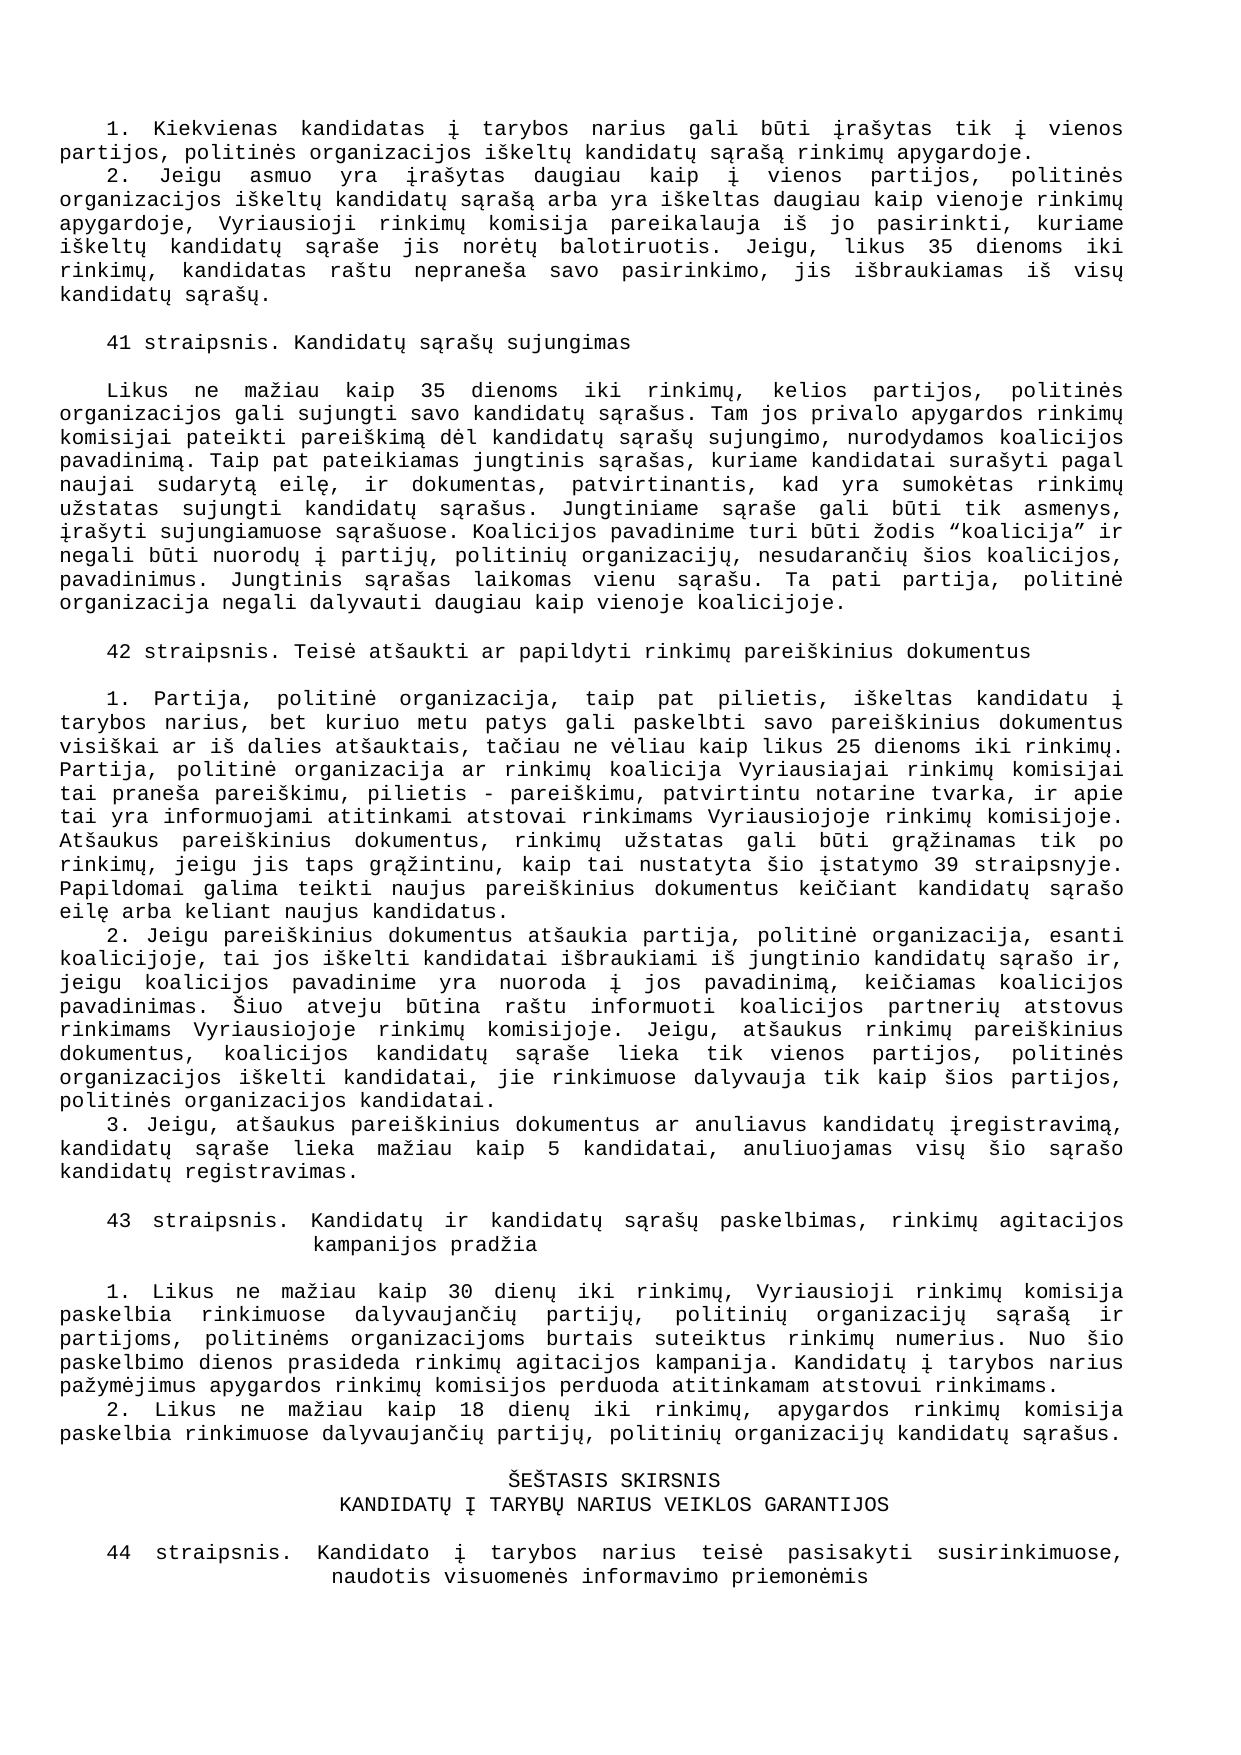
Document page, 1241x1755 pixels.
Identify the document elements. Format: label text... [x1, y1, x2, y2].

text 2. Jeigu asmuo yra įrašytas daugiau kaip į vienos partijos, politinės organizacijos iškeltų kandidatų sąrašą arba yra iškeltas daugiau kaip vienoje rinkimų apygardoje, Vyriausioji rinkimų komisija pareikalauja iš jo pasirinkti, kuriame iškeltų kandidatų sąraše jis norėtų balotiruotis. Jeigu, likus 35 dienoms iki rinkimų, kandidatas raštu nepraneša savo pasirinkimo, jis išbraukiamas iš visų kandidatų sąrašų. [59, 165, 1124, 307]
text 1. Kiekvienas kandidatas į tarybos narius gali būti įrašytas tik į vienos partijos, politinės organizacijos iškeltų kandidatų sąrašą rinkimų apygardoje. [59, 118, 1124, 165]
text ŠEŠTASIS SKIRSNIS [59, 1470, 1122, 1494]
text KANDIDATŲ Į TARYBŲ NARIUS VEIKLOS GARANTIJOS [59, 1494, 1122, 1517]
text 41 straipsnis. Kandidatų sąrašų sujungimas [59, 332, 1124, 356]
text 43 straipsnis. Kandidatų ir kandidatų sąrašų paskelbimas, rinkimų agitacijos kampanijos pradžia [106, 1210, 1124, 1257]
text 3. Jeigu, atšaukus pareiškinius dokumentus ar anuliavus kandidatų įregistravimą, kandidatų sąraše lieka mažiau kaip 5 kandidatai, anuliuojamas visų šio sąrašo kandidatų registravimas. [59, 1114, 1124, 1185]
text 44 straipsnis. Kandidato į tarybos narius teisė pasisakyti susirinkimuose, naudotis visuomenės informavimo priemonėmis [106, 1542, 1124, 1589]
text 1. Partija, politinė organizacija, taip pat pilietis, iškeltas kandidatu į tarybos narius, bet kuriuo metu patys gali paskelbti savo pareiškinius dokumentus visiškai ar iš dalies atšauktais, tačiau ne vėliau kaip likus 25 dienoms iki rinkimų. Partija, politinė organizacija ar rinkimų koalicija Vyriausiajai rinkimų komisijai tai praneša pareiškimu, pilietis - pareiškimu, patvirtintu notarine tvarka, ir apie tai yra informuojami atitinkami atstovai rinkimams Vyriausiojoje rinkimų komisijoje. Atšaukus pareiškinius dokumentus, rinkimų užstatas gali būti grąžinamas tik po rinkimų, jeigu jis taps grąžintinu, kaip tai nustatyta šio įstatymo 39 straipsnyje. Papildomai galima teikti naujus pareiškinius dokumentus keičiant kandidatų sąrašo eilę arba keliant naujus kandidatus. [59, 688, 1124, 925]
text 2. Likus ne mažiau kaip 18 dienų iki rinkimų, apygardos rinkimų komisija paskelbia rinkimuose dalyvaujančių partijų, politinių organizacijų kandidatų sąrašus. [59, 1399, 1124, 1446]
text 1. Likus ne mažiau kaip 30 dienų iki rinkimų, Vyriausioji rinkimų komisija paskelbia rinkimuose dalyvaujančių partijų, politinių organizacijų sąrašą ir partijoms, politinėms organizacijoms burtais suteiktus rinkimų numerius. Nuo šio paskelbimo dienos prasideda rinkimų agitacijos kampanija. Kandidatų į tarybos narius pažymėjimus apygardos rinkimų komisijos perduoda atitinkamam atstovui rinkimams. [59, 1281, 1124, 1399]
text 42 straipsnis. Teisė atšaukti ar papildyti rinkimų pareiškinius dokumentus [106, 641, 1124, 665]
text Likus ne mažiau kaip 35 dienoms iki rinkimų, kelios partijos, politinės organizacijos gali sujungti savo kandidatų sąrašus. Tam jos privalo apygardos rinkimų komisijai pateikti pareiškimą dėl kandidatų sąrašų sujungimo, nurodydamos koalicijos pavadinimą. Taip pat pateikiamas jungtinis sąrašas, kuriame kandidatai surašyti pagal naujai sudarytą eilę, ir dokumentas, patvirtinantis, kad yra sumokėtas rinkimų užstatas sujungti kandidatų sąrašus. Jungtiniame sąraše gali būti tik asmenys, įrašyti sujungiamuose sąrašuose. Koalicijos pavadinime turi būti žodis “koalicija” ir negali būti nuorodų į partijų, politinių organizacijų, nesudarančių šios koalicijos, pavadinimus. Jungtinis sąrašas laikomas vienu sąrašu. Ta pati partija, politinė organizacija negali dalyvauti daugiau kaip vienoje koalicijoje. [59, 379, 1124, 616]
text 2. Jeigu pareiškinius dokumentus atšaukia partija, politinė organizacija, esanti koalicijoje, tai jos iškelti kandidatai išbraukiami iš jungtinio kandidatų sąrašo ir, jeigu koalicijos pavadinime yra nuoroda į jos pavadinimą, keičiamas koalicijos pavadinimas. Šiuo atveju būtina raštu informuoti koalicijos partnerių atstovus rinkimams Vyriausiojoje rinkimų komisijoje. Jeigu, atšaukus rinkimų pareiškinius dokumentus, koalicijos kandidatų sąraše lieka tik vienos partijos, politinės organizacijos iškelti kandidatai, jie rinkimuose dalyvauja tik kaip šios partijos, politinės organizacijos kandidatai. [59, 925, 1124, 1114]
